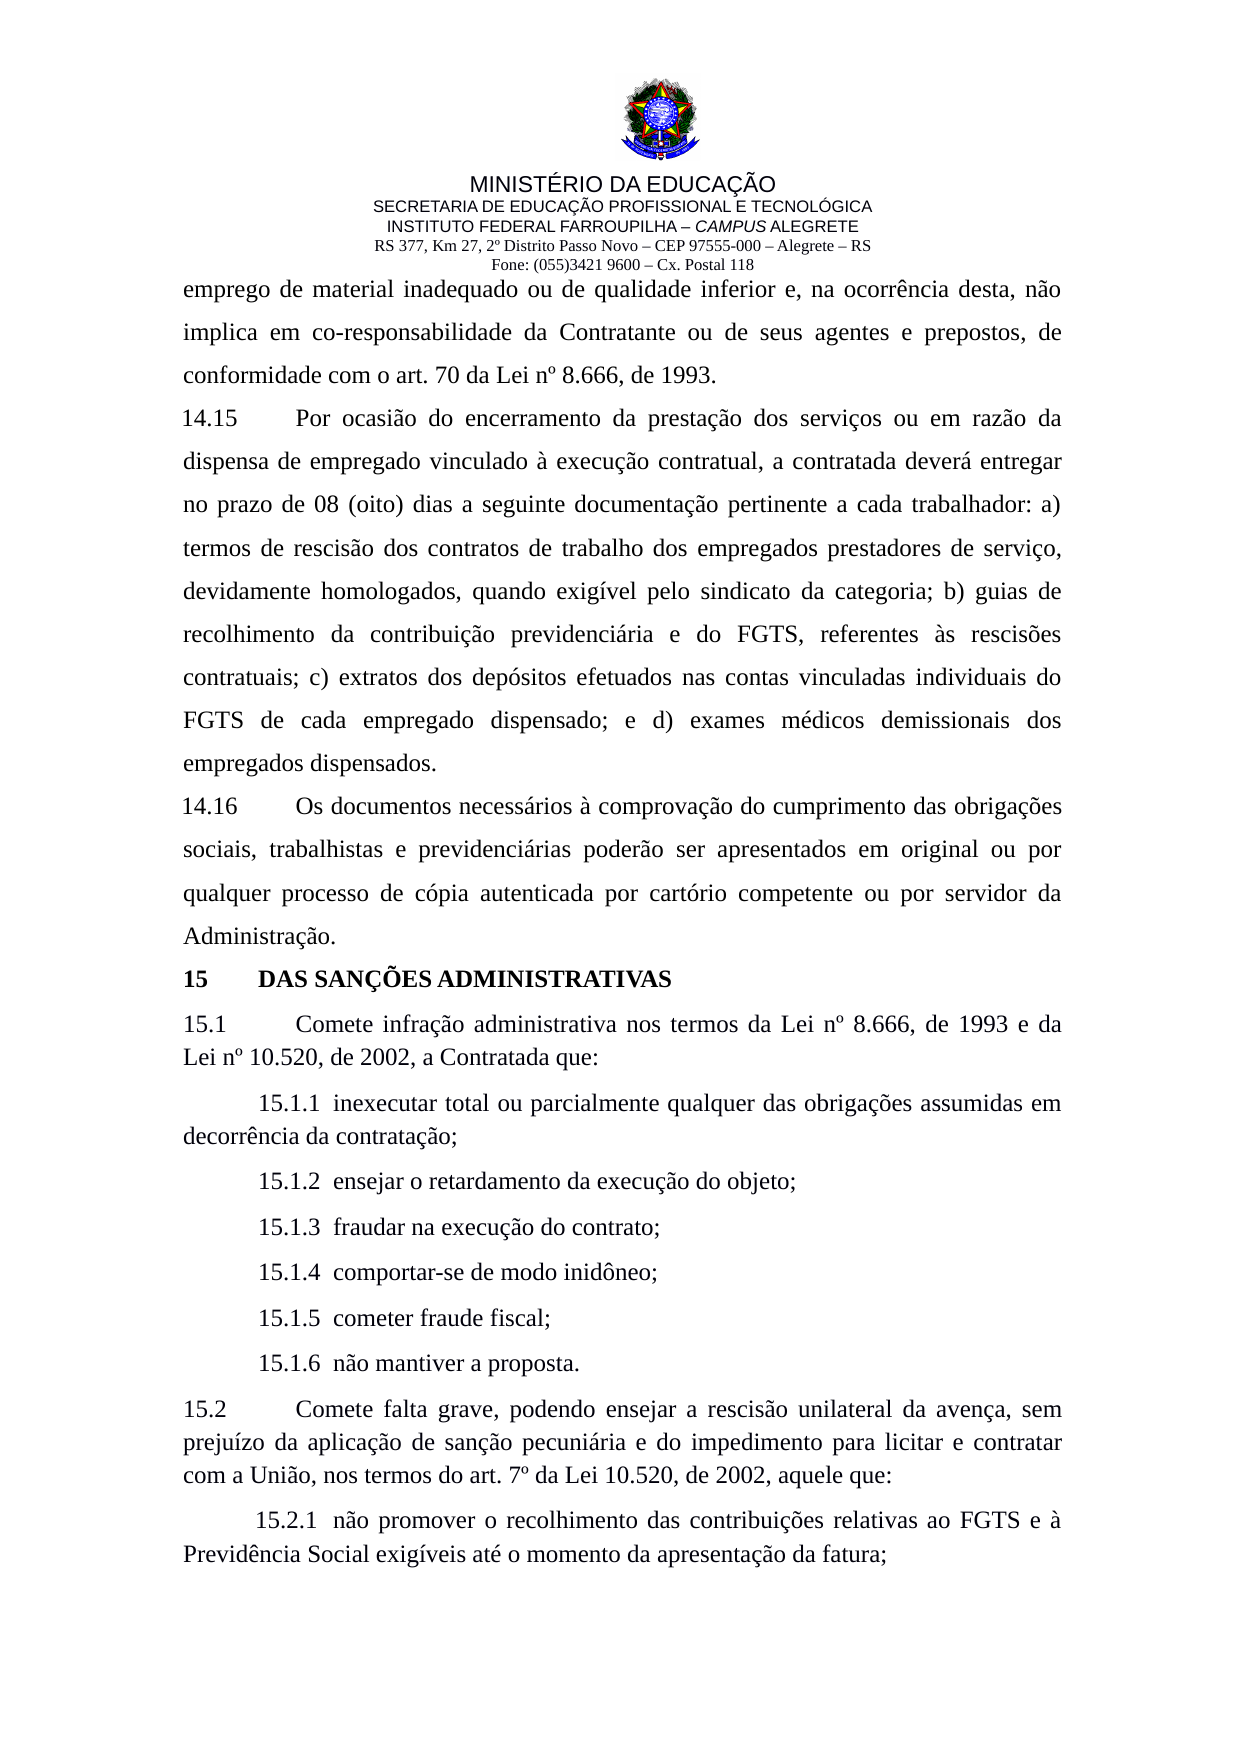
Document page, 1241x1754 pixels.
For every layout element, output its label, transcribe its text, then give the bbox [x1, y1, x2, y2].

list não mantiver a proposta. [183, 1348, 1062, 1377]
list comportar-se de modo inidôneo; [183, 1257, 1062, 1286]
list Os documentos necessários à comprovação do cumprimento das obrigações sociais, trabalhistas e previdenciárias poderão ser apresentados em original ou por qualquer processo de cópia autenticada por cartório competente ou por servidor da Administração. [181, 791, 1062, 949]
list fraudar na execução do contrato; [183, 1212, 1062, 1241]
list Por ocasião do encerramento da prestação dos serviços ou em razão da dispensa de empregado vinculado à execução contratual, a contratada deverá entregar no prazo de 08 (oito) dias a seguinte documentação pertinente a cada trabalhador: a) termos de rescisão dos contratos de trabalho dos empregados prestadores de serviço, devidamente homologados, quando exigível pelo sindicato da categoria; b) guias de recolhimento da contribuição previdenciária e do FGTS, referentes às rescisões contratuais; c) extratos dos depósitos efetuados nas contas vinculadas individuais do FGTS de cada empregado dispensado; e d) exames médicos demissionais dos empregados dispensados. [181, 403, 1062, 777]
list não promover o recolhimento das contribuições relativas ao FGTS e à Previdência Social exigíveis até o momento da apresentação da fatura; [183, 1506, 1062, 1567]
list DAS SANÇÕES ADMINISTRATIVAS [183, 964, 1062, 993]
list cometer fraude fiscal; [183, 1303, 1062, 1332]
list ensejar o retardamento da execução do objeto; [183, 1166, 1062, 1195]
list Comete infração administrativa nos termos da Lei nº 8.666, de 1993 e da Lei nº 10.520, de 2002, a Contratada que: [183, 1009, 1062, 1071]
list emprego de material inadequado ou de qualidade inferior e, na ocorrência desta, não implica em co-responsabilidade da Contratante ou de seus agentes e prepostos, de conformidade com o art. 70 da Lei nº 8.666, de 1993. [181, 274, 1062, 389]
list inexecutar total ou parcialmente qualquer das obrigações assumidas em decorrência da contratação; [183, 1088, 1062, 1150]
picture [615, 73, 700, 161]
list Comete falta grave, podendo ensejar a rescisão unilateral da avença, sem prejuízo da aplicação de sanção pecuniária e do impedimento para licitar e contratar com a União, nos termos do art. 7º da Lei 10.520, de 2002, aquele que: [183, 1394, 1062, 1489]
